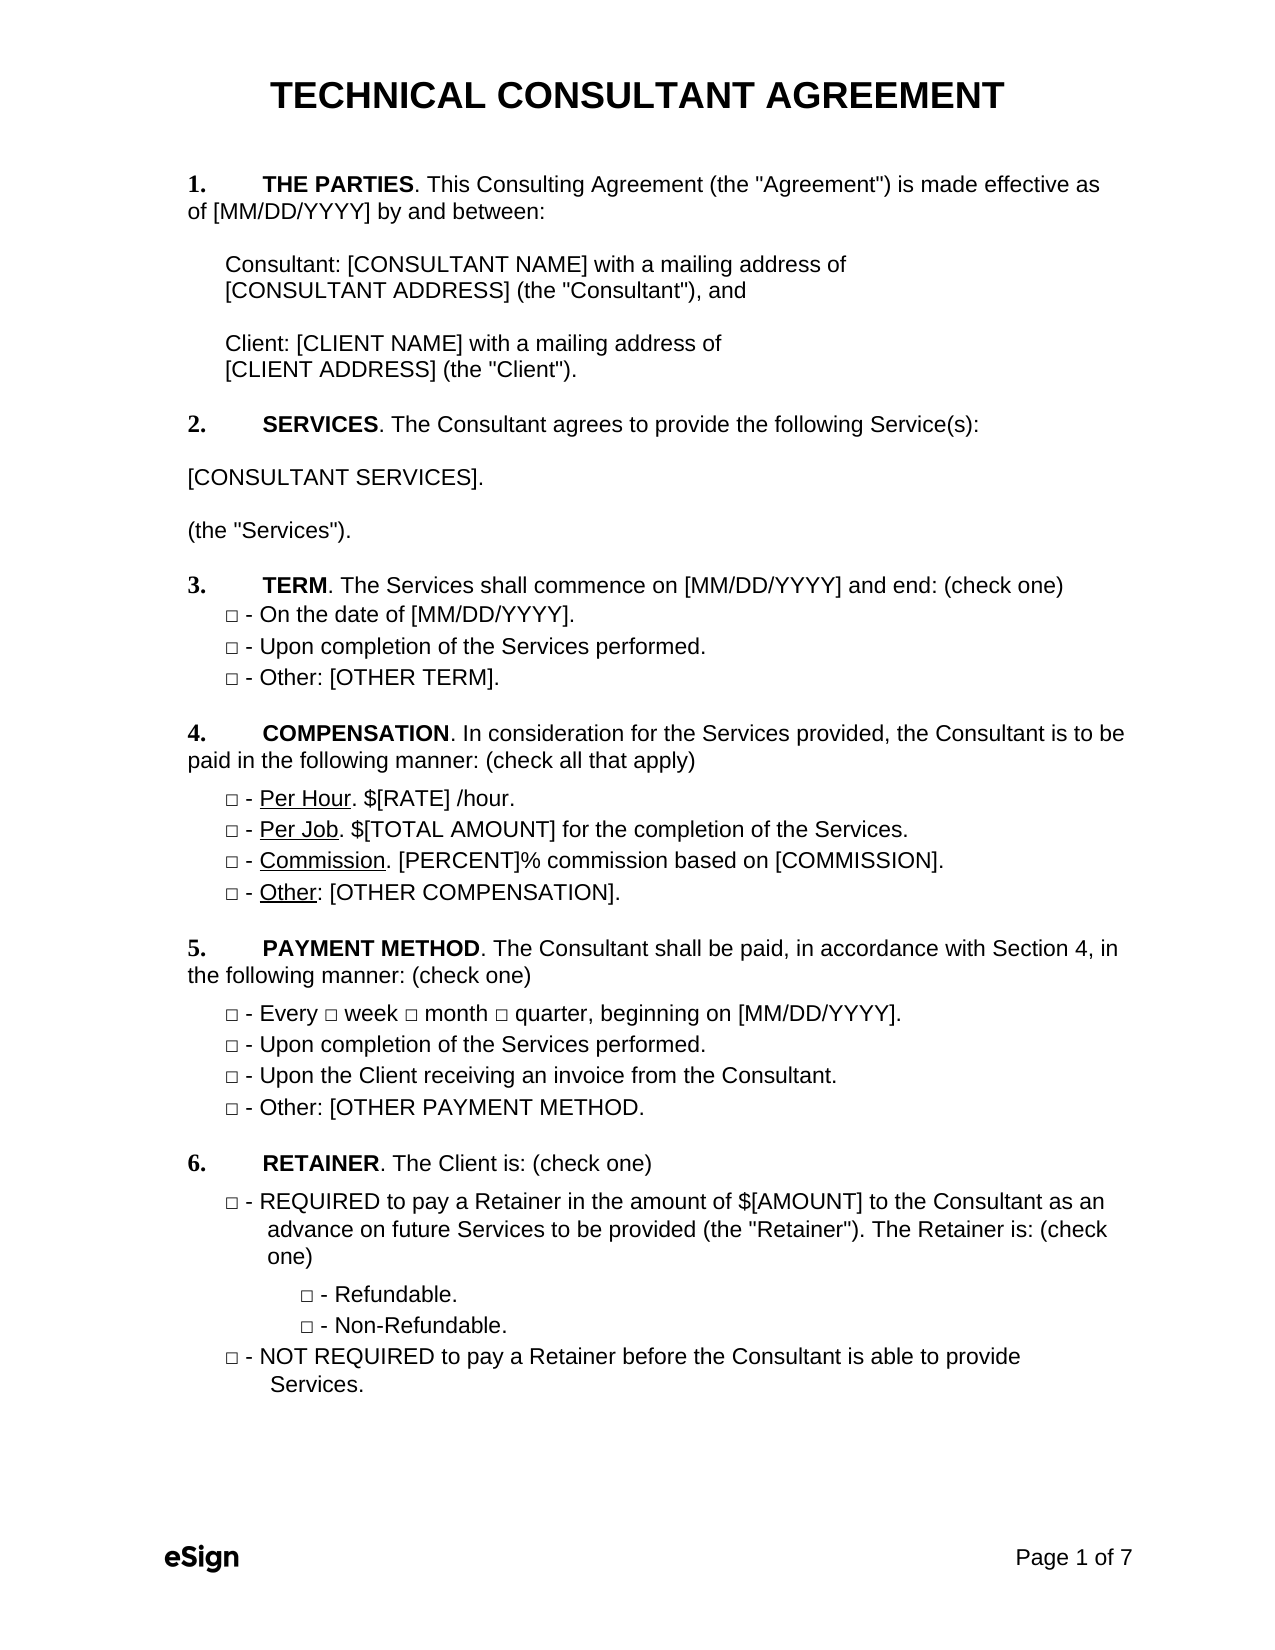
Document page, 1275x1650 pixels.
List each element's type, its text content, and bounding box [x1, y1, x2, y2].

text ☐ - Commission. [PERCENT]% commission based on [COMMISSION]. [225, 844, 1125, 876]
text Client: [CLIENT NAME] with a mailing address of [225, 330, 1125, 356]
list SERVICES. The Consultant agrees to provide the following Service(s): [187, 409, 1125, 438]
list [CONSULTANT SERVICES]. [187, 464, 1125, 491]
text ☐ - Other: [OTHER COMPENSATION]. [225, 876, 1125, 907]
text ☐ - On the date of [MM/DD/YYYY]. [225, 598, 1125, 630]
text ☐ - NOT REQUIRED to pay a Retainer before the Consultant is able to provide [225, 1340, 1125, 1371]
text [CONSULTANT ADDRESS] (the "Consultant"), and [225, 277, 1125, 304]
list advance on future Services to be provided (the "Retainer"). The Retainer is: (check one) [267, 1216, 1125, 1269]
text [CLIENT ADDRESS] (the "Client"). [225, 356, 1125, 383]
text ☐ - Upon completion of the Services performed. [225, 1028, 1125, 1059]
list (the "Services"). [187, 517, 1125, 543]
text ☐ - Upon the Client receiving an invoice from the Consultant. [225, 1059, 1125, 1091]
list ☐ - REQUIRED to pay a Retainer in the amount of $[AMOUNT] to the Consultant as an [225, 1185, 1125, 1216]
list RETAINER. The Client is: (check one) [187, 1148, 1125, 1177]
text ☐ - Upon completion of the Services performed. [225, 630, 1125, 661]
text ☐ - Per Hour. $[RATE] /hour. [225, 782, 1125, 813]
list TERM. The Services shall commence on [MM/DD/YYYY] and end: (check one) [187, 570, 1125, 598]
text ☐ - Non-Refundable. [300, 1309, 1125, 1340]
text Consultant: [CONSULTANT NAME] with a mailing address of [225, 251, 1125, 277]
text Services. [270, 1371, 1125, 1398]
text TECHNICAL CONSULTANT AGREEMENT [150, 74, 1125, 117]
list COMPENSATION. In consideration for the Services provided, the Consultant is to be paid in the following manner: (check all that apply) [187, 718, 1125, 774]
list THE PARTIES. This Consulting Agreement (the "Agreement") is made effective as of [MM/DD/YYYY] by and between: [187, 169, 1125, 225]
text ☐ - Refundable. [300, 1277, 1125, 1309]
text ☐ - Other: [OTHER TERM]. [225, 661, 1125, 692]
text ☐ - Per Job. $[TOTAL AMOUNT] for the completion of the Services. [225, 813, 1125, 844]
list PAYMENT METHOD. The Consultant shall be paid, in accordance with Section 4, in the following manner: (check one) [187, 933, 1125, 988]
text ☐ - Other: [OTHER PAYMENT METHOD. [225, 1091, 1125, 1122]
text ☐ - Every ☐ week ☐ month ☐ quarter, beginning on [MM/DD/YYYY]. [225, 997, 1125, 1028]
